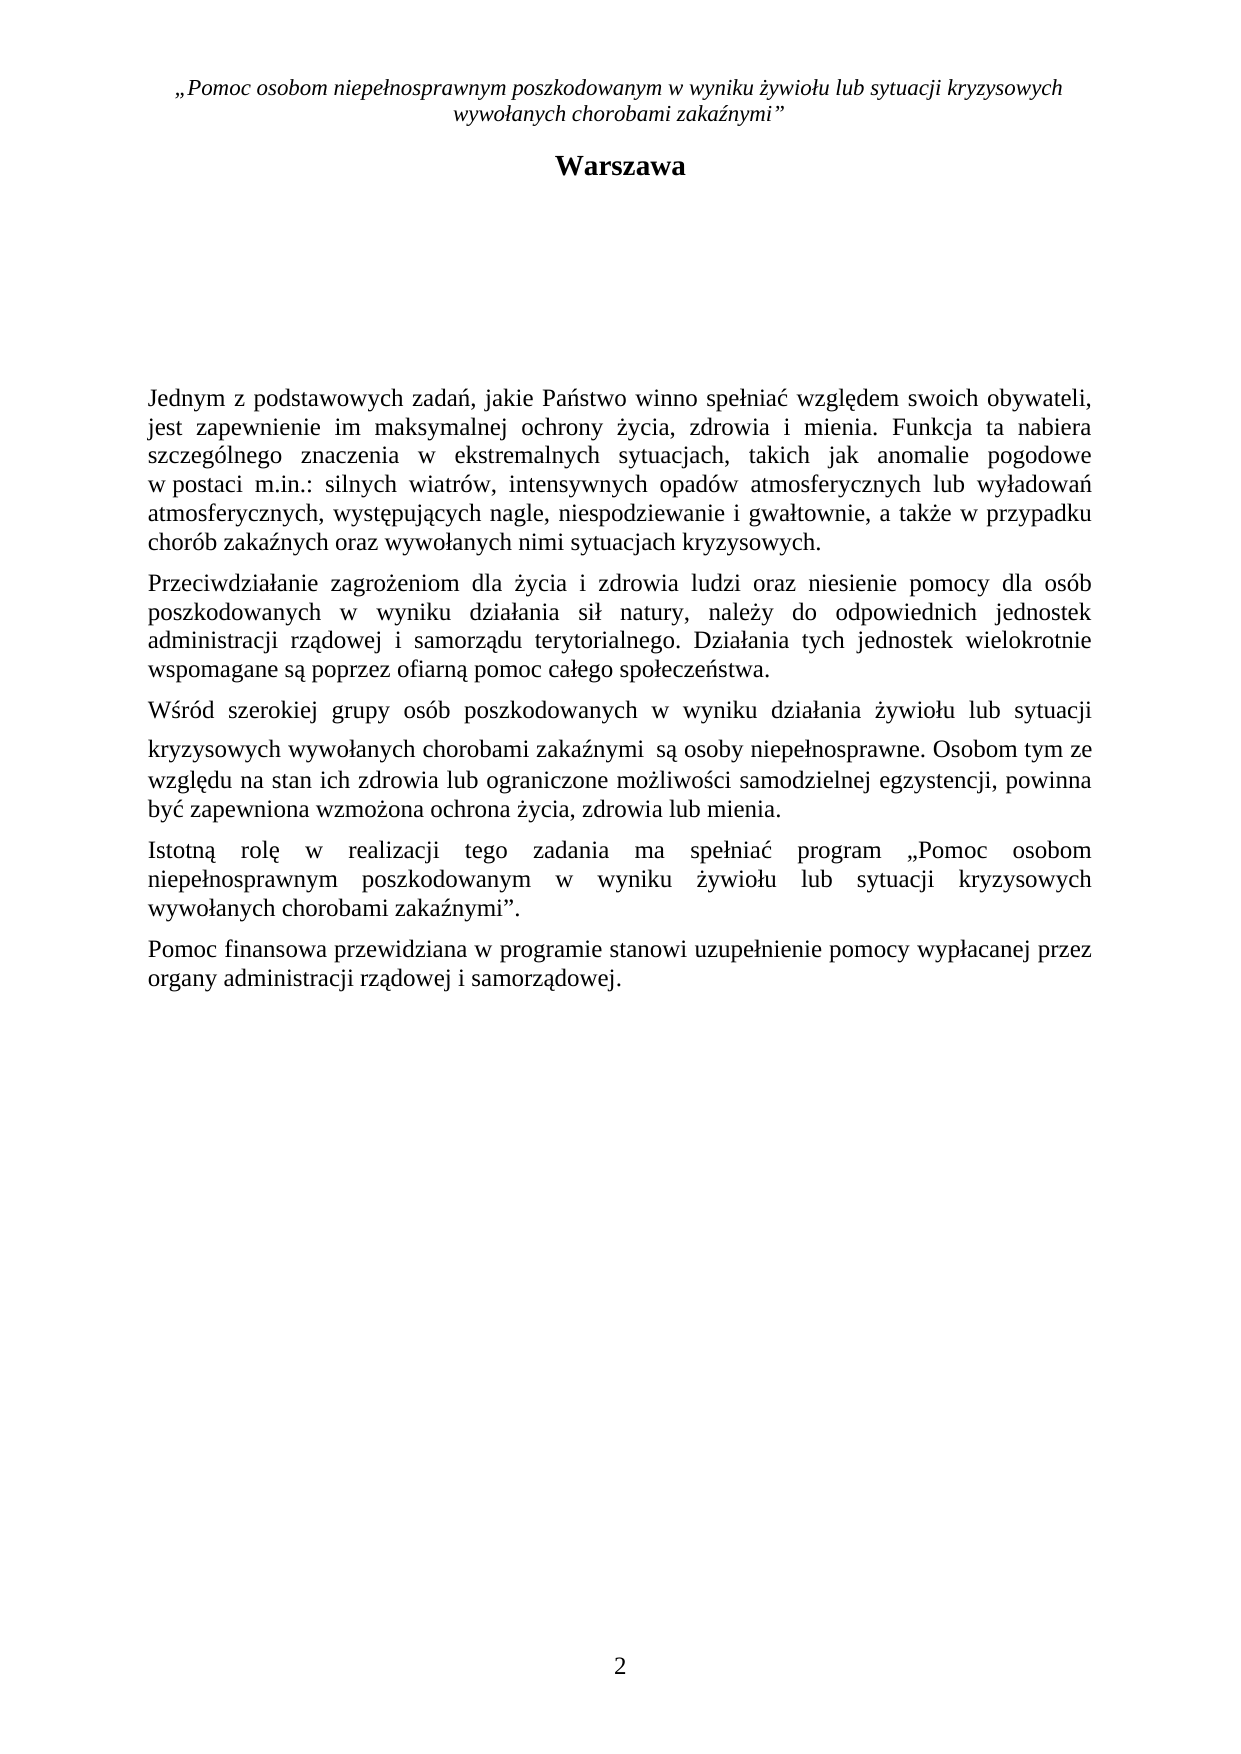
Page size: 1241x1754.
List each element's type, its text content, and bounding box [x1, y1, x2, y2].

subtitle Warszawa [148, 148, 1092, 181]
text Wśród szerokiej grupy osób poszkodowanych w wyniku działania żywiołu lub sytuacji kryzysowych wywołanych chorobami zakaźnymi są osoby niepełnosprawne. Osobom tym ze względu na stan ich zdrowia lub ograniczone możliwości samodzielnej egzystencji, powinna być zapewniona wzmożona ochrona życia, zdrowia lub mienia. [148, 696, 1092, 823]
text Pomoc finansowa przewidziana w programie stanowi uzupełnienie pomocy wypłacanej przez organy administracji rządowej i samorządowej. [148, 934, 1092, 991]
text Przeciwdziałanie zagrożeniom dla życia i zdrowia ludzi oraz niesienie pomocy dla osób poszkodowanych w wyniku działania sił natury, należy do odpowiednich jednostek administracji rządowej i samorządu terytorialnego. Działania tych jednostek wielokrotnie wspomagane są poprzez ofiarną pomoc całego społeczeństwa. [148, 568, 1092, 683]
text Istotną rolę w realizacji tego zadania ma spełniać program „Pomoc osobom niepełnosprawnym poszkodowanym w wyniku żywiołu lub sytuacji kryzysowych wywołanych chorobami zakaźnymi”. [148, 835, 1092, 921]
text Jednym z podstawowych zadań, jakie Państwo winno spełniać względem swoich obywateli, jest zapewnienie im maksymalnej ochrony życia, zdrowia i mienia. Funkcja ta nabiera szczególnego znaczenia w ekstremalnych sytuacjach, takich jak anomalie pogodowe w postaci m.in.: silnych wiatrów, intensywnych opadów atmosferycznych lub wyładowań atmosferycznych, występujących nagle, niespodziewanie i gwałtownie, a także w przypadku chorób zakaźnych oraz wywołanych nimi sytuacjach kryzysowych. [148, 383, 1092, 556]
